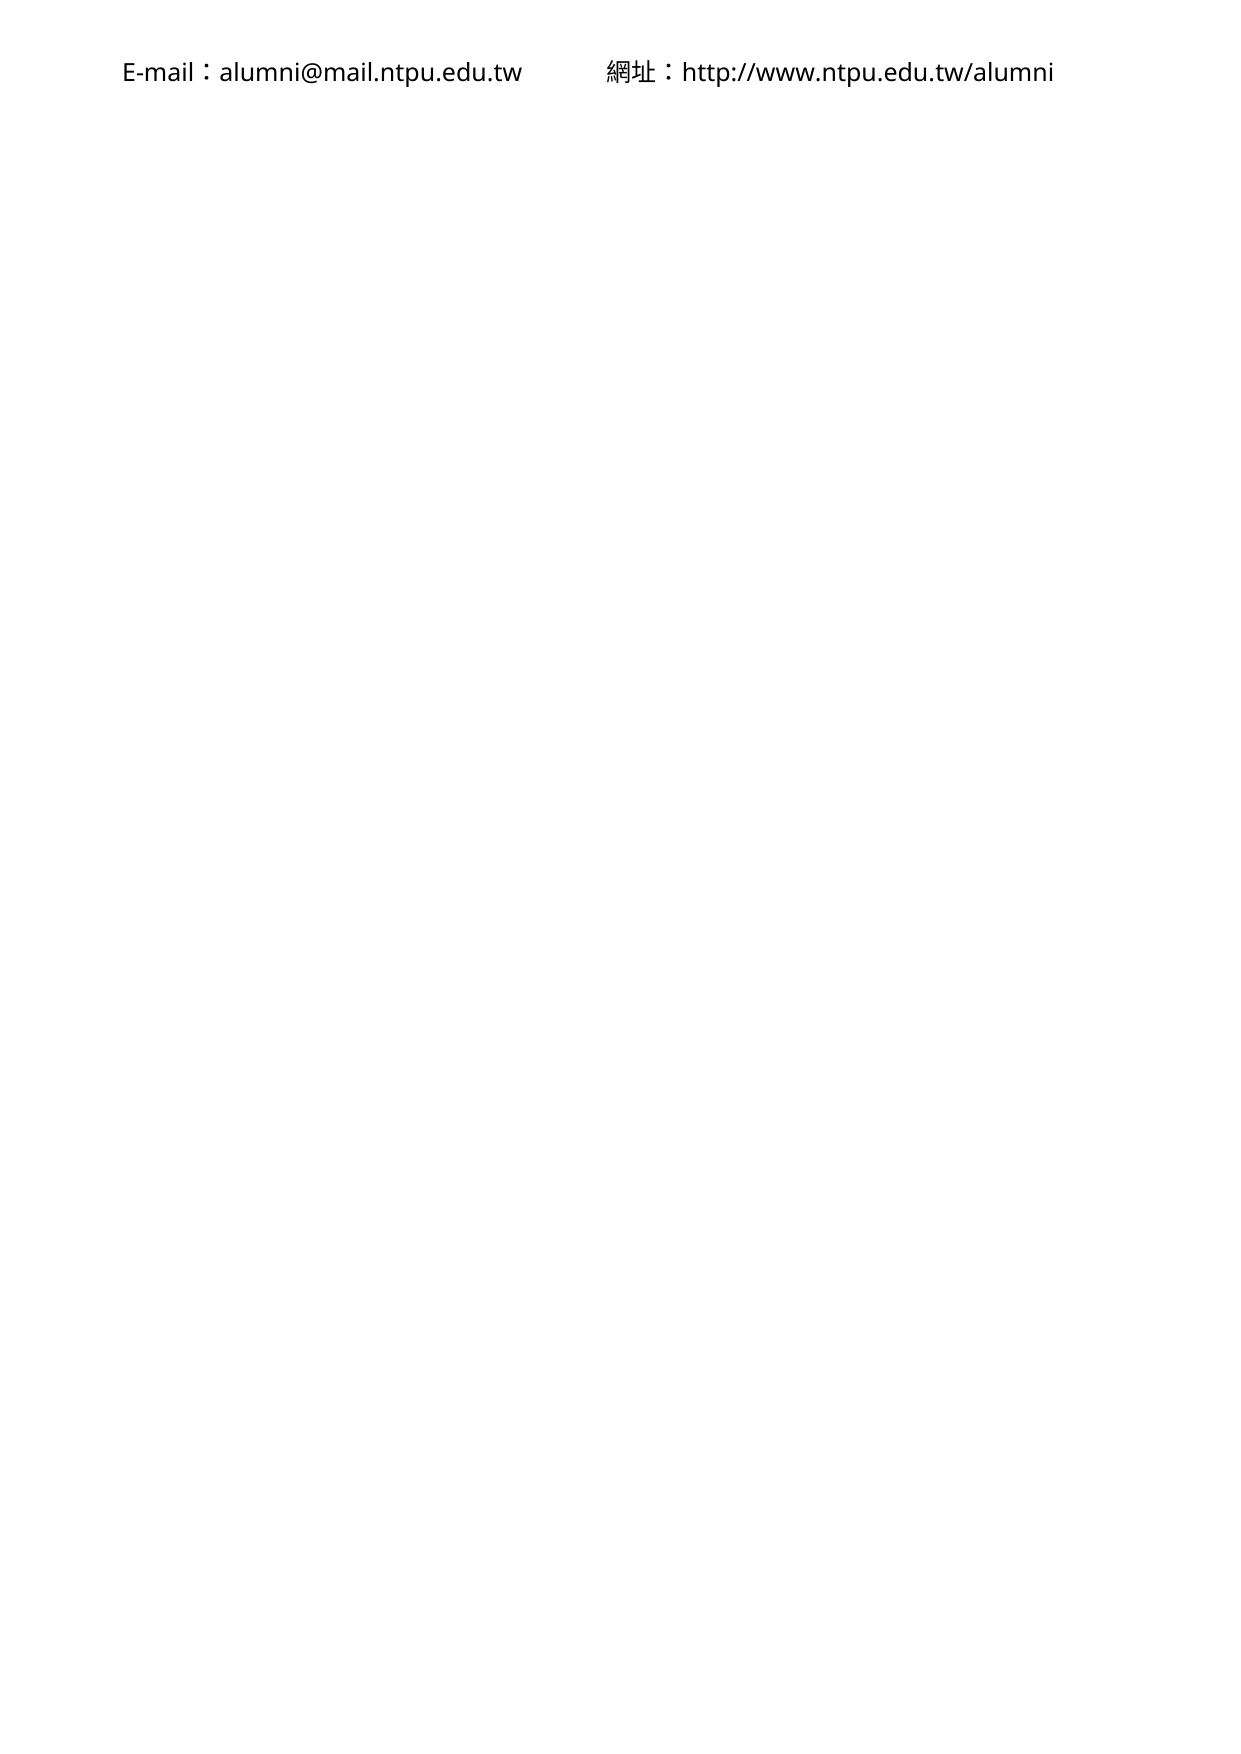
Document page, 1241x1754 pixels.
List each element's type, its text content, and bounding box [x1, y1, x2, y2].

text E-mail：alumni@mail.ntpu.edu.tw 網址：http://www.ntpu.edu.tw/alumni [122, 52, 1122, 88]
